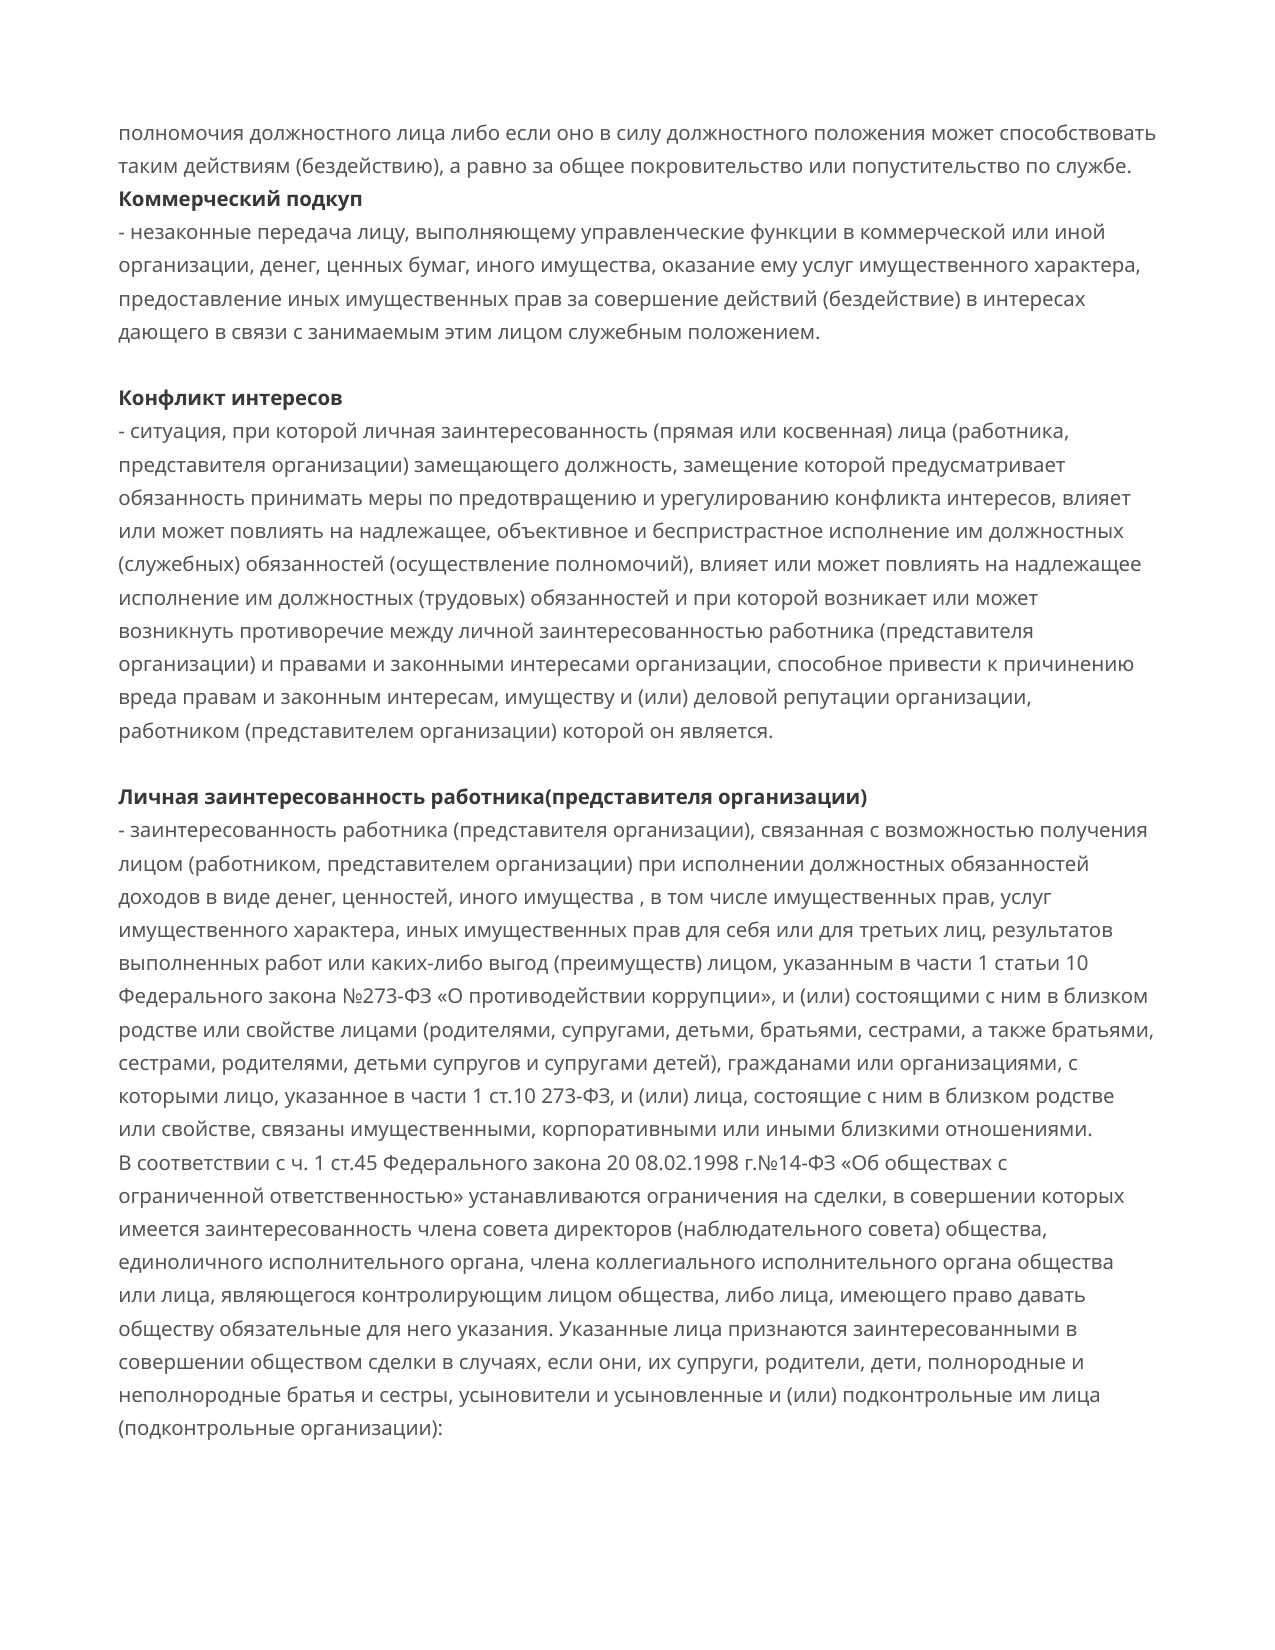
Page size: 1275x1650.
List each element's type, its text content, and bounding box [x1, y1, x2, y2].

text Личная заинтересованность работника(представителя организации) [118, 783, 1157, 810]
text - незаконные передача лицу, выполняющему управленческие функции в коммерческой или иной организации, денег, ценных бумаг, иного имущества, оказание ему услуг имущественного характера, предоставление иных имущественных прав за совершение действий (бездействие) в интересах дающего в связи с занимаемым этим лицом служебным положением. [118, 218, 1157, 345]
text - заинтересованность работника (представителя организации), связанная с возможностью получения лицом (работником, представителем организации) при исполнении должностных обязанностей доходов в виде денег, ценностей, иного имущества , в том числе имущественных прав, услуг имущественного характера, иных имущественных прав для себя или для третьих лиц, результатов выполненных работ или каких-либо выгод (преимуществ) лицом, указанным в части 1 статьи 10 Федерального закона №273-ФЗ «О противодействии коррупции», и (или) состоящими с ним в близком родстве или свойстве лицами (родителями, супругами, детьми, братьями, сестрами, а также братьями, сестрами, родителями, детьми супругов и супругами детей), гражданами или организациями, с которыми лицо, указанное в части 1 ст.10 273-ФЗ, и (или) лица, состоящие с ним в близком родстве или свойстве, связаны имущественными, корпоративными или иными близкими отношениями. [118, 816, 1157, 1143]
text В соответствии с ч. 1 ст.45 Федерального закона 20 08.02.1998 г.№14-ФЗ «Об обществах с ограниченной ответственностью» устанавливаются ограничения на сделки, в совершении которых имеется заинтересованность члена совета директоров (наблюдательного совета) общества, единоличного исполнительного органа, члена коллегиального исполнительного органа общества или лица, являющегося контролирующим лицом общества, либо лица, имеющего право давать обществу обязательные для него указания. Указанные лица признаются заинтересованными в совершении обществом сделки в случаях, если они, их супруги, родители, дети, полнородные и неполнородные братья и сестры, усыновители и усыновленные и (или) подконтрольные им лица (подконтрольные организации): [118, 1148, 1157, 1442]
text Конфликт интересов [118, 384, 1157, 412]
text - ситуация, при которой личная заинтересованность (прямая или косвенная) лица (работника, представителя организации) замещающего должность, замещение которой предусматривает обязанность принимать меры по предотвращению и урегулированию конфликта интересов, влияет или может повлиять на надлежащее, объективное и беспристрастное исполнение им должностных (служебных) обязанностей (осуществление полномочий), влияет или может повлиять на надлежащее исполнение им должностных (трудовых) обязанностей и при которой возникает или может возникнуть противоречие между личной заинтересованностью работника (представителя организации) и правами и законными интересами организации, способное привести к причинению вреда правам и законным интересам, имуществу и (или) деловой репутации организации, работником (представителем организации) которой он является. [118, 417, 1157, 744]
text полномочия должностного лица либо если оно в силу должностного положения может способствовать таким действиям (бездействию), а равно за общее покровительство или попустительство по службе. [118, 118, 1157, 179]
text Коммерческий подкуп [118, 184, 1157, 212]
